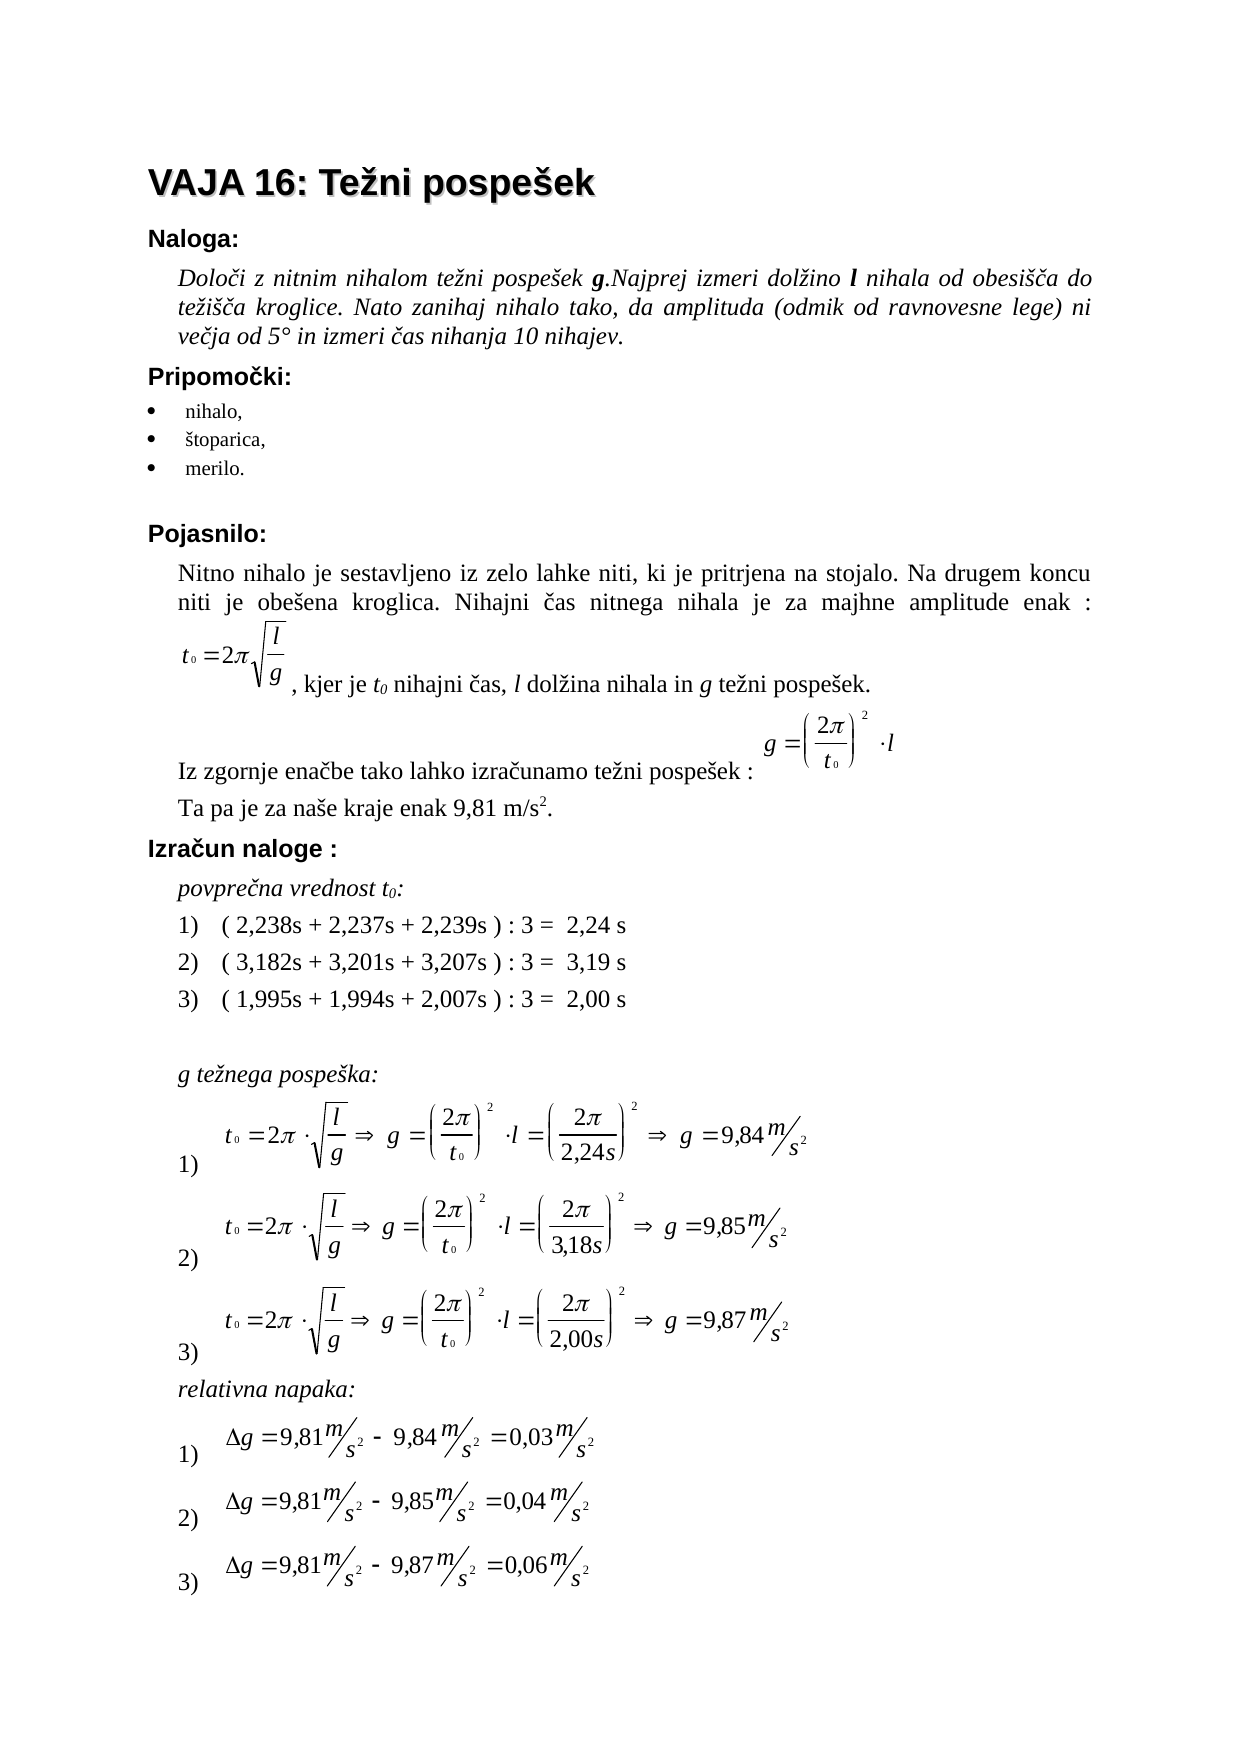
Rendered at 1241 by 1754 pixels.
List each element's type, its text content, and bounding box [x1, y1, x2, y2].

text Iz zgornje enačbe tako lahko izračunamo težni pospešek : [178, 706, 1093, 784]
subtitle Naloga: [148, 224, 1093, 253]
text Določi z nitnim nihalom težni pospešek g.Najprej izmeri dolžino l nihala od obesišča do težišča kroglice. Nato zanihaj nihalo tako, da amplituda (odmik od ravnovesne lege) ni večja od 5° in izmeri čas nihanja 10 nihajev. [178, 263, 1093, 349]
text 2) ( 3,182s + 3,201s + 3,207s ) : 3 = 3,19 s [178, 947, 1093, 976]
text 1) ( 2,238s + 2,237s + 2,239s ) : 3 = 2,24 s [178, 910, 1093, 939]
text 3) [178, 1540, 1093, 1596]
text povprečna vrednost t0: [178, 873, 1093, 902]
text 3) [178, 1280, 1093, 1366]
list štoparica, [148, 427, 1093, 451]
subtitle Izračun naloge : [148, 834, 1093, 863]
text 1) [178, 1096, 1093, 1178]
text 2) [178, 1186, 1093, 1272]
text VAJA 16: Težni pospešek [148, 160, 1093, 203]
subtitle Pojasnilo: [148, 519, 1093, 547]
text Nitno nihalo je sestavljeno iz zelo lahke niti, ki je pritrjena na stojalo. Na drugem koncu niti je obešena kroglica. Nihajni čas nitnega nihala je za majhne amplitude enak : , kjer je t0 nihajni čas, l dolžina nihala in g težni pospešek. [178, 558, 1093, 698]
list nihalo, [148, 399, 1093, 423]
text 1) [178, 1411, 1093, 1467]
list merilo. [148, 456, 1093, 479]
subtitle Pripomočki: [148, 362, 1093, 391]
text relativna napaka: [178, 1374, 1093, 1403]
text 3) ( 1,995s + 1,994s + 2,007s ) : 3 = 2,00 s [178, 984, 1093, 1013]
text Ta pa je za naše kraje enak 9,81 m/s2. [178, 793, 1093, 822]
text g težnega pospeška: [178, 1059, 1093, 1087]
text 2) [178, 1476, 1093, 1532]
